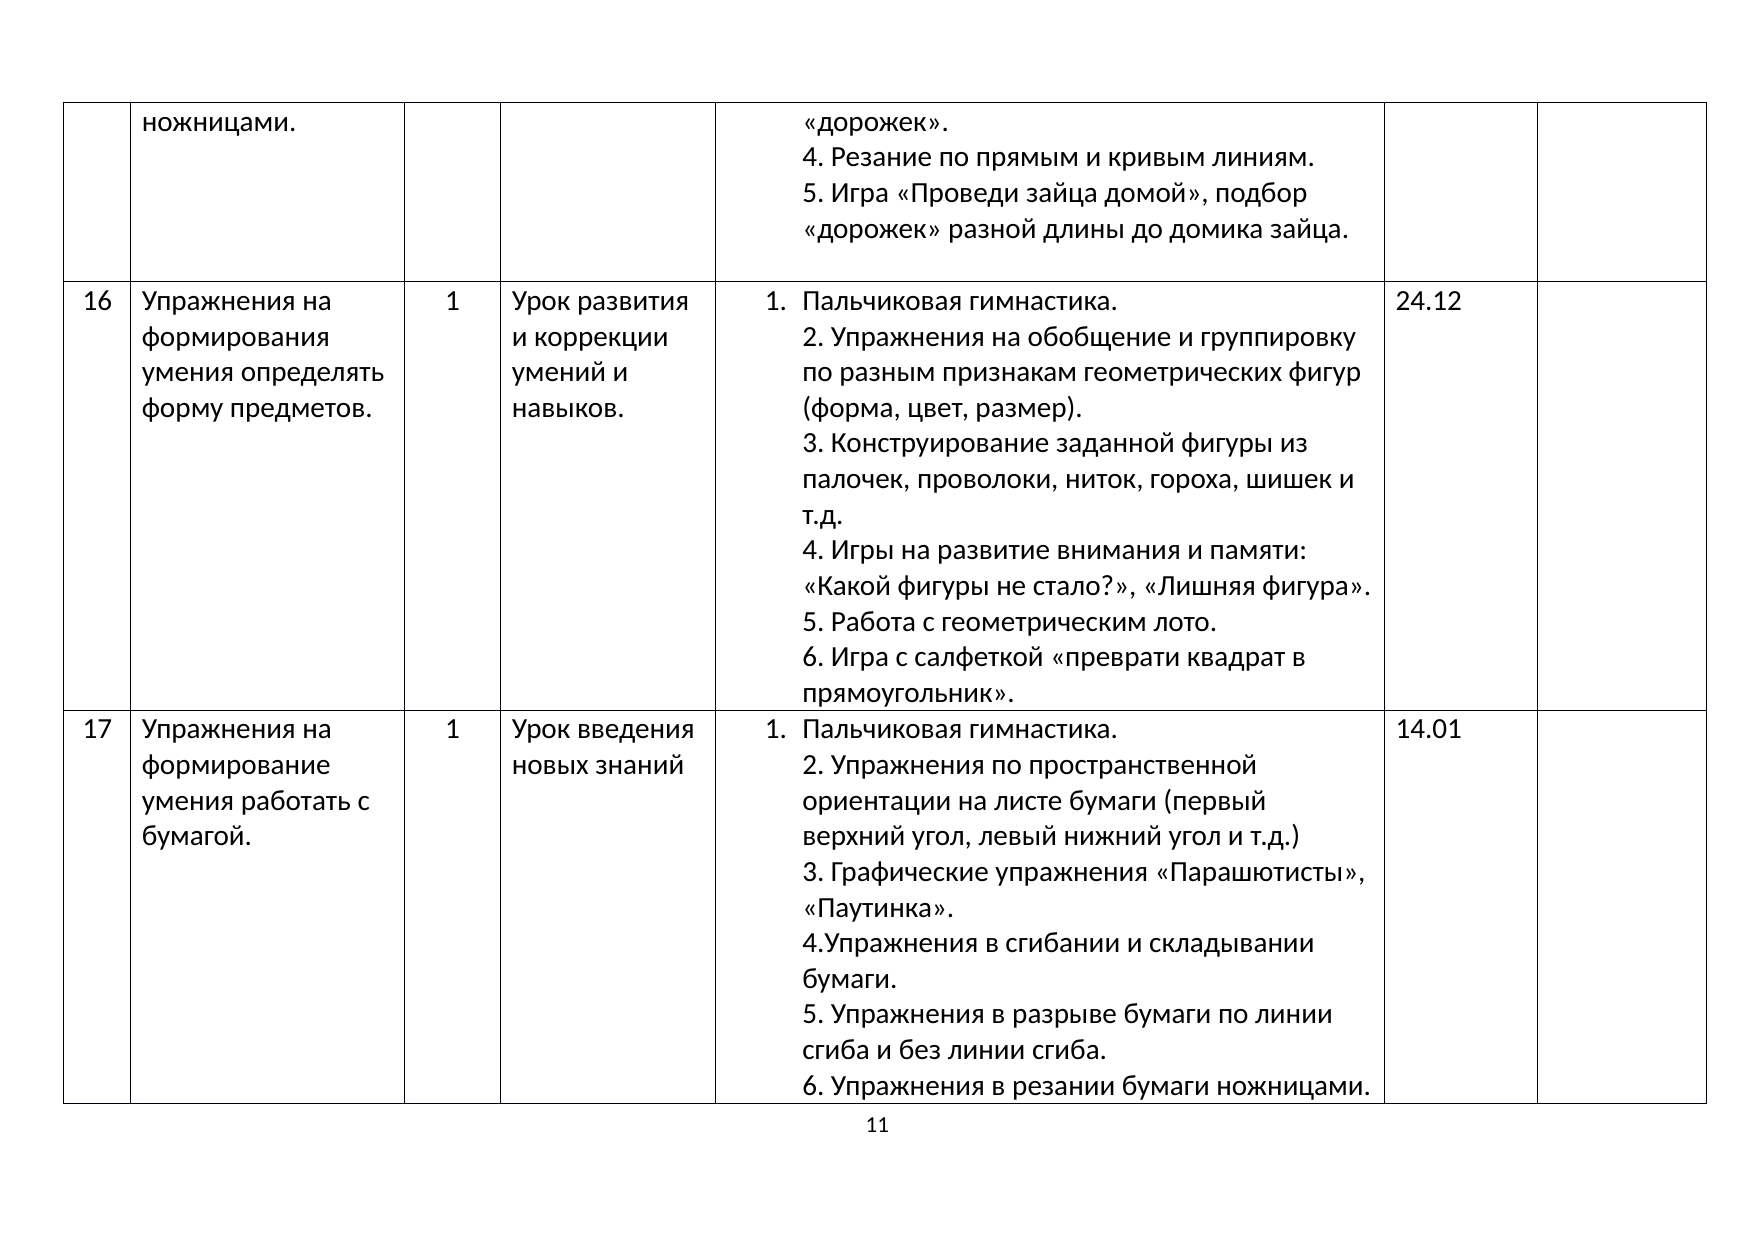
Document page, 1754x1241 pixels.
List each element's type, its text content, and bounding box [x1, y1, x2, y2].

table_cell [1538, 711, 1706, 1102]
table_cell [1707, 710, 1714, 1102]
table_cell 17 [64, 711, 130, 1102]
table_cell 16 [64, 282, 130, 709]
table_cell [1707, 281, 1714, 709]
table_cell 1 [405, 282, 500, 709]
table_cell [1385, 103, 1537, 281]
table_cell [1538, 282, 1706, 709]
table_cell Урок введения новых знаний [501, 711, 715, 1102]
table_cell 14.01 [1385, 711, 1537, 1102]
table_cell Пальчиковая гимнастика. 2. Упражнения на обобщение и группировку по разным признакам геометрических фигур (форма, цвет, размер). 3. Конструирование заданной фигуры из палочек, проволоки, ниток, гороха, шишек и т.д. 4. Игры на развитие внимания и памяти: «Какой фигуры не стало?», «Лишняя фигура». 5. Работа с геометрическим лото. 6. Игра с салфеткой «преврати квадрат в прямоугольник». [716, 282, 1384, 709]
table_cell 1 [405, 711, 500, 1102]
table_cell [1707, 102, 1714, 281]
table_cell Пальчиковая гимнастика. 2. Упражнения по пространственной ориентации на листе бумаги (первый верхний угол, левый нижний угол и т.д.) 3. Графические упражнения «Парашютисты», «Паутинка». 4.Упражнения в сгибании и складывании бумаги. 5. Упражнения в разрыве бумаги по линии сгиба и без линии сгиба. 6. Упражнения в резании бумаги ножницами. [716, 711, 1384, 1102]
table_cell [501, 103, 715, 281]
table_cell Упражнения на формирование умения работать с бумагой. [131, 711, 404, 1102]
table_cell Упражнения на формирования умения определять форму предметов. [131, 282, 404, 709]
table_cell Урок развития и коррекции умений и навыков. [501, 282, 715, 709]
table_cell [64, 103, 130, 281]
table_cell [1538, 103, 1706, 281]
table_cell [405, 103, 500, 281]
table_cell 24.12 [1385, 282, 1537, 709]
table_cell «дорожек». 4. Резание по прямым и кривым линиям. 5. Игра «Проведи зайца домой», подбор «дорожек» разной длины до домика зайца. [716, 103, 1384, 281]
table_cell ножницами. [131, 103, 404, 281]
